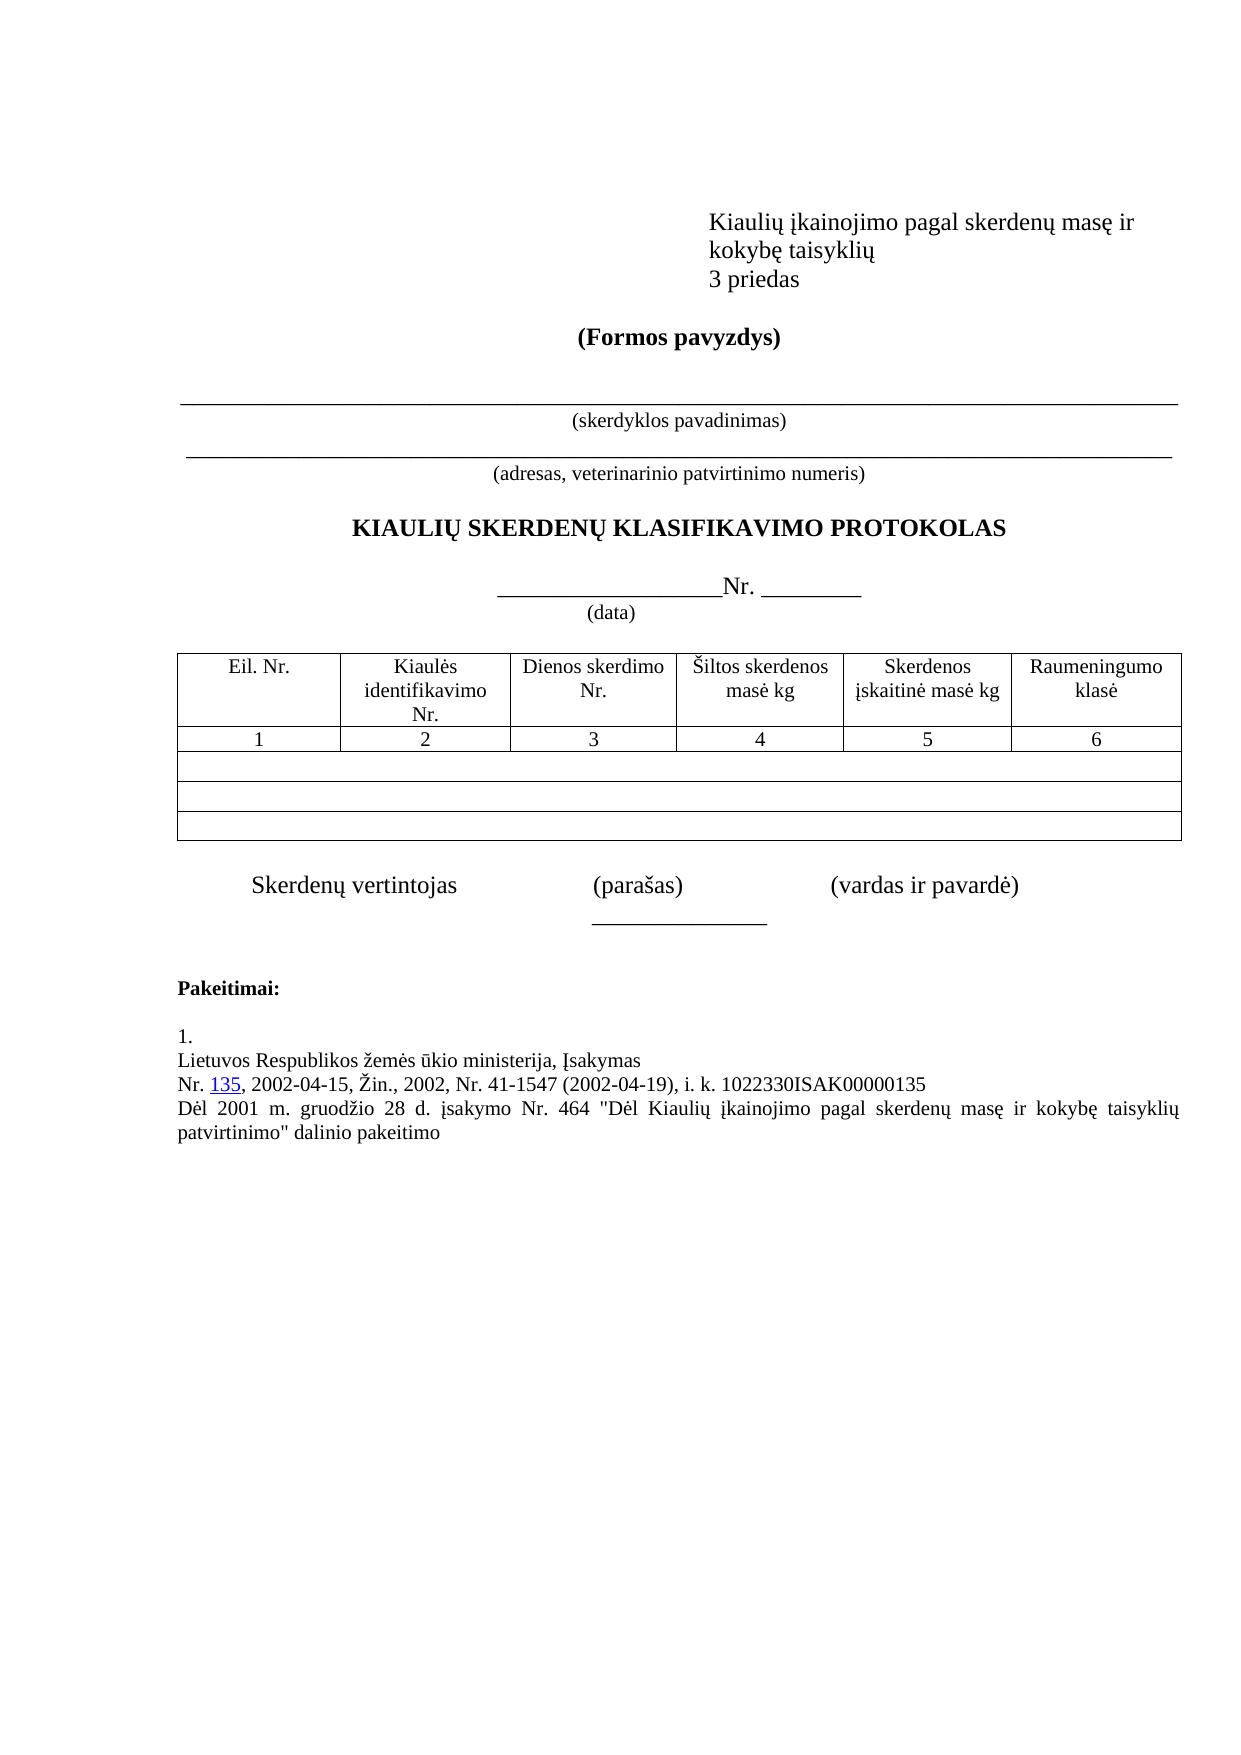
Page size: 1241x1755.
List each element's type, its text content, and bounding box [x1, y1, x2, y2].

table_cell 2 [341, 727, 510, 751]
text kokybę taisyklių [177, 235, 1181, 264]
table_cell 3 [511, 727, 676, 751]
text __________________Nr. ________ [177, 571, 1181, 600]
text Lietuvos Respublikos žemės ūkio ministerija, Įsakymas [177, 1048, 1181, 1072]
text ______________ [177, 899, 1181, 928]
table_cell 5 [844, 727, 1011, 751]
table_cell 6 [1012, 727, 1181, 751]
text (adresas, veterinarinio patvirtinimo numeris) [177, 461, 1181, 485]
text KIAULIŲ SKERDENŲ KLASIFIKAVIMO PROTOKOLAS [177, 513, 1181, 542]
text Nr. 135, 2002-04-15, Žin., 2002, Nr. 41-1547 (2002-04-19), i. k. 1022330ISAK00000135 [177, 1072, 1181, 1096]
table_header Raumeningumo klasė [1012, 654, 1181, 726]
table_header Eil. Nr. [178, 654, 340, 726]
text Kiaulių įkainojimo pagal skerdenų masę ir [177, 207, 1181, 235]
text Pakeitimai: [177, 976, 1181, 1000]
table_header Dienos skerdimo Nr. [511, 654, 676, 726]
table_header Skerdenos įskaitinė masė kg [844, 654, 1011, 726]
table_cell [178, 812, 1181, 840]
text (skerdyklos pavadinimas) [177, 408, 1181, 432]
text (data) [177, 600, 1181, 624]
text Skerdenų vertintojas (parašas) (vardas ir pavardė) [177, 870, 1181, 899]
table_cell [178, 752, 1181, 781]
table_cell 1 [178, 727, 340, 751]
text (Formos pavyzdys) [177, 322, 1181, 350]
table_cell [178, 782, 1181, 811]
table_header Kiaulės identifikavimo Nr. [341, 654, 510, 726]
table_cell 4 [677, 727, 843, 751]
table_header Šiltos skerdenos masė kg [677, 654, 843, 726]
text 3 priedas [177, 264, 1181, 293]
text Dėl 2001 m. gruodžio 28 d. įsakymo Nr. 464 "Dėl Kiaulių įkainojimo pagal skerdenų masę ir kokybę taisyklių patvirtinimo" dalinio pakeitimo [177, 1096, 1181, 1144]
text 1. [177, 1024, 1181, 1048]
